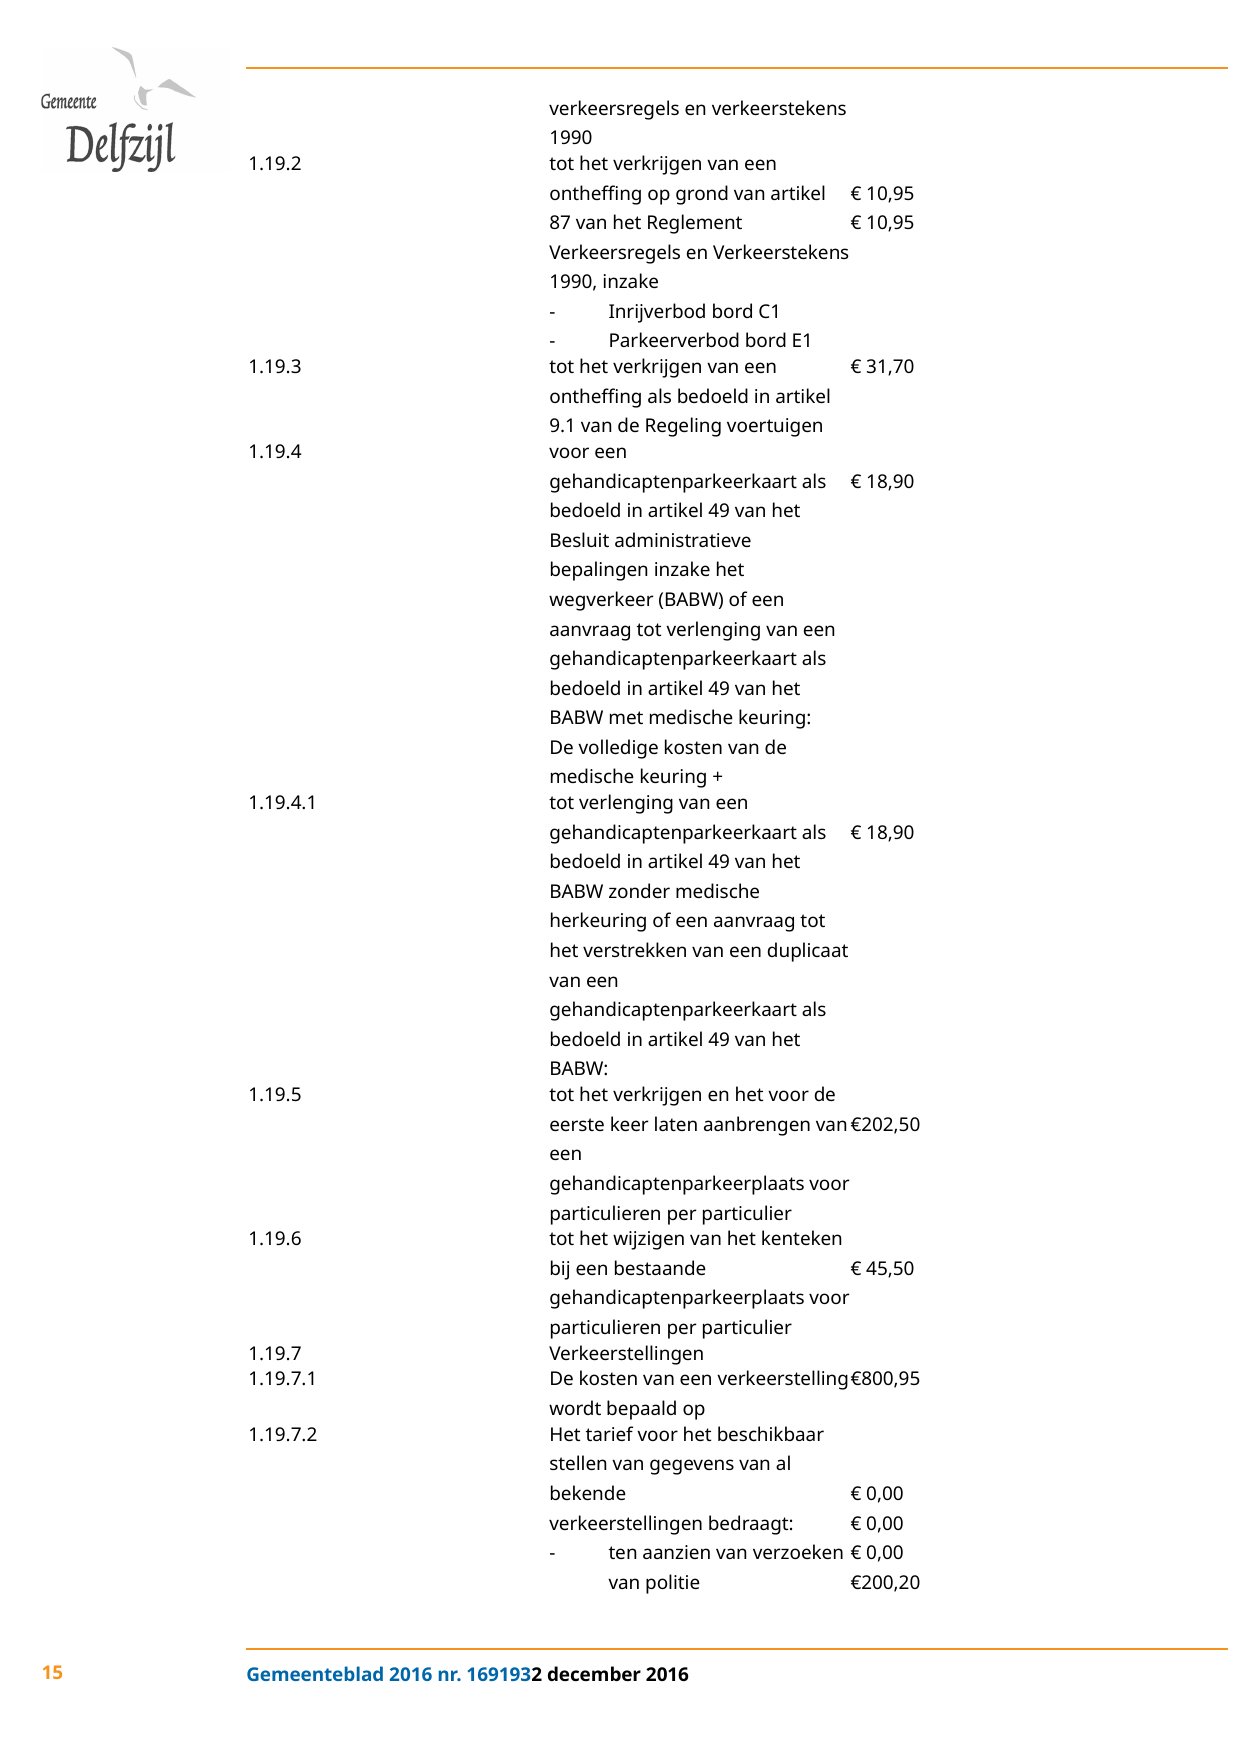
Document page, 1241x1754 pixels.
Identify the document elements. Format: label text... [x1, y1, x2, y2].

table_cell €202,50 [850, 1081, 1152, 1225]
table_cell 1.19.7.1 [248, 1366, 549, 1421]
table_cell verkeersregels en verkeerstekens 1990 [549, 95, 850, 150]
table_cell Het tarief voor het beschikbaar stellen van gegevens van al bekende verkeerstellingen bedraagt: ten aanzien van verzoeken van politie [549, 1421, 850, 1594]
table_cell 1.19.7.2 [248, 1421, 549, 1594]
table_cell 1.19.3 [248, 353, 549, 438]
table_cell 1.19.6 [248, 1225, 549, 1340]
table_cell tot het verkrijgen en het voor de eerste keer laten aanbrengen van een gehandicaptenparkeerplaats voor particulieren per particulier [549, 1081, 850, 1225]
table_cell € 0,00 € 0,00 € 0,00 €200,20 [850, 1421, 1152, 1594]
table_cell 1.19.4.1 [248, 789, 549, 1081]
table_cell De kosten van een verkeerstelling wordt bepaald op [549, 1366, 850, 1421]
table_cell [850, 1340, 1152, 1366]
table_cell € 18,90 [850, 789, 1152, 1081]
table_cell 1.19.5 [248, 1081, 549, 1225]
table_cell € 31,70 [850, 353, 1152, 438]
table_cell Verkeerstellingen [549, 1340, 850, 1366]
table_cell [248, 95, 549, 150]
table_cell €800,95 [850, 1366, 1152, 1421]
table_cell 1.19.2 [248, 150, 549, 353]
table_cell tot het verkrijgen van een ontheffing als bedoeld in artikel 9.1 van de Regeling voertuigen [549, 353, 850, 438]
table_cell voor een gehandicaptenparkeerkaart als bedoeld in artikel 49 van het Besluit administratieve bepalingen inzake het wegverkeer (BABW) of een aanvraag tot verlenging van een gehandicaptenparkeerkaart als bedoeld in artikel 49 van het BABW met medische keuring: De volledige kosten van de medische keuring + [549, 438, 850, 789]
table_cell 1.19.4 [248, 438, 549, 789]
table_cell € 18,90 [850, 438, 1152, 789]
picture [41, 47, 231, 172]
table_cell € 45,50 [850, 1225, 1152, 1340]
table_cell 1.19.7 [248, 1340, 549, 1366]
table_cell tot verlenging van een gehandicaptenparkeerkaart als bedoeld in artikel 49 van het BABW zonder medische herkeuring of een aanvraag tot het verstrekken van een duplicaat van een gehandicaptenparkeerkaart als bedoeld in artikel 49 van het BABW: [549, 789, 850, 1081]
table_cell [850, 95, 1152, 150]
table_cell tot het verkrijgen van een ontheffing op grond van artikel 87 van het Reglement Verkeersregels en Verkeerstekens 1990, inzake Inrijverbod bord C1 Parkeerverbod bord E1 [549, 150, 850, 353]
table_cell tot het wijzigen van het kenteken bij een bestaande gehandicaptenparkeerplaats voor particulieren per particulier [549, 1225, 850, 1340]
table_cell € 10,95 € 10,95 [850, 150, 1152, 353]
